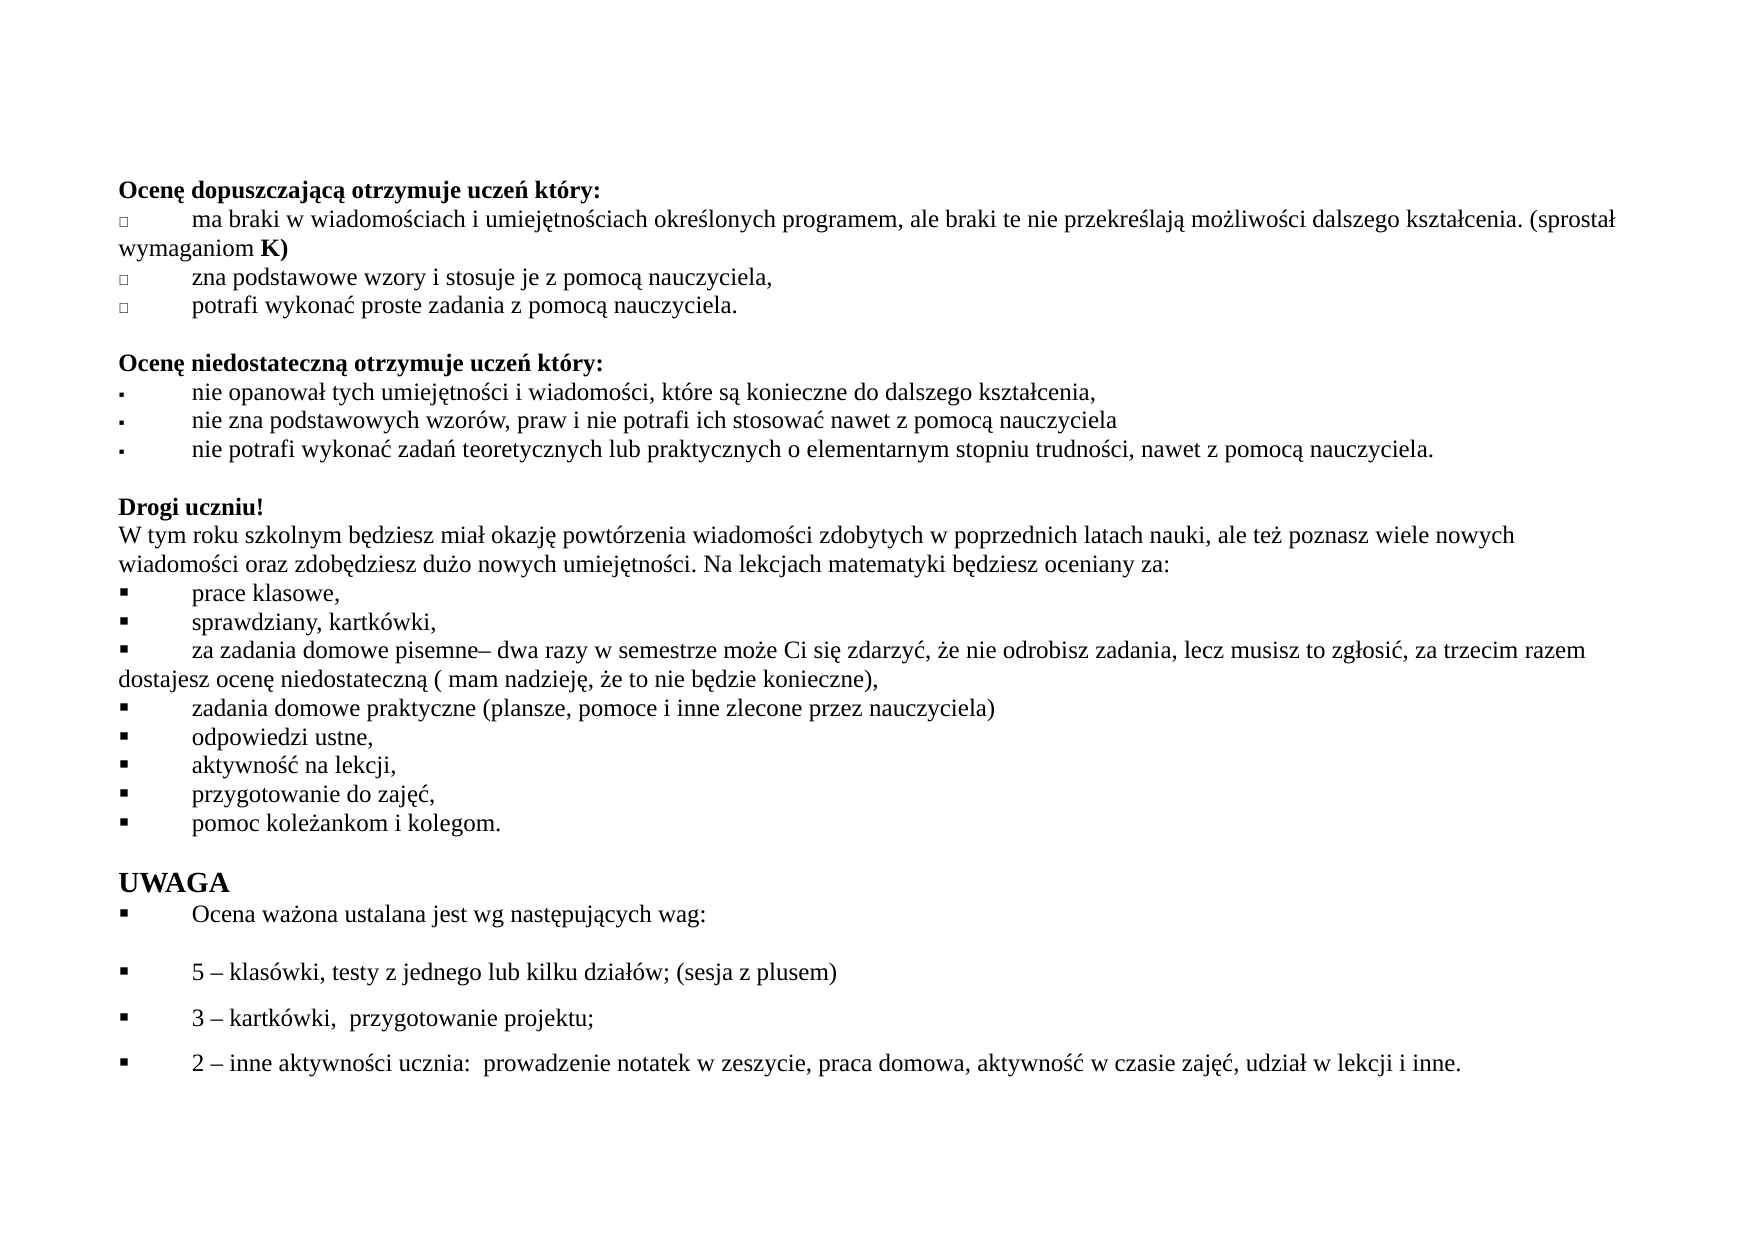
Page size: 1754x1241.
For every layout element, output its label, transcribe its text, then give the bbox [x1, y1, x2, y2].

list aktywność na lekcji, [118, 751, 1636, 779]
list prace klasowe, [118, 578, 1636, 607]
text Ocenę dopuszczającą otrzymuje uczeń który: [118, 176, 1636, 204]
list 5 – klasówki, testy z jednego lub kilku działów; (sesja z plusem) [118, 957, 1636, 986]
list zna podstawowe wzory i stosuje je z pomocą nauczyciela, [118, 262, 1636, 291]
list potrafi wykonać proste zadania z pomocą nauczyciela. [118, 291, 1636, 319]
list pomoc koleżankom i kolegom. [118, 808, 1636, 837]
list 3 – kartkówki, przygotowanie projektu; [118, 1003, 1636, 1031]
list 2 – inne aktywności ucznia: prowadzenie notatek w zeszycie, praca domowa, aktywność w czasie zajęć, udział w lekcji i inne. [118, 1048, 1636, 1077]
list odpowiedzi ustne, [118, 722, 1636, 751]
list zadania domowe praktyczne (plansze, pomoce i inne zlecone przez nauczyciela) [118, 693, 1636, 722]
list ma braki w wiadomościach i umiejętnościach określonych programem, ale braki te nie przekreślają możliwości dalszego kształcenia. (sprostał wymaganiom K) [118, 204, 1636, 262]
text W tym roku szkolnym będziesz miał okazję powtórzenia wiadomości zdobytych w poprzednich latach nauki, ale też poznasz wiele nowych wiadomości oraz zdobędziesz dużo nowych umiejętności. Na lekcjach matematyki będziesz oceniany za: [118, 521, 1636, 578]
list sprawdziany, kartkówki, [118, 607, 1636, 636]
list Ocena ważona ustalana jest wg następujących wag: [118, 899, 1636, 928]
list za zadania domowe pisemne– dwa razy w semestrze może Ci się zdarzyć, że nie odrobisz zadania, lecz musisz to zgłosić, za trzecim razem dostajesz ocenę niedostateczną ( mam nadzieję, że to nie będzie konieczne), [118, 636, 1636, 693]
text UWAGA [118, 866, 1636, 899]
list przygotowanie do zajęć, [118, 779, 1636, 808]
text Ocenę niedostateczną otrzymuje uczeń który: [118, 348, 1636, 377]
list nie zna podstawowych wzorów, praw i nie potrafi ich stosować nawet z pomocą nauczyciela [118, 406, 1636, 434]
text Drogi uczniu! [118, 492, 1636, 521]
list nie potrafi wykonać zadań teoretycznych lub praktycznych o elementarnym stopniu trudności, nawet z pomocą nauczyciela. [118, 434, 1636, 463]
list nie opanował tych umiejętności i wiadomości, które są konieczne do dalszego kształcenia, [118, 377, 1636, 406]
